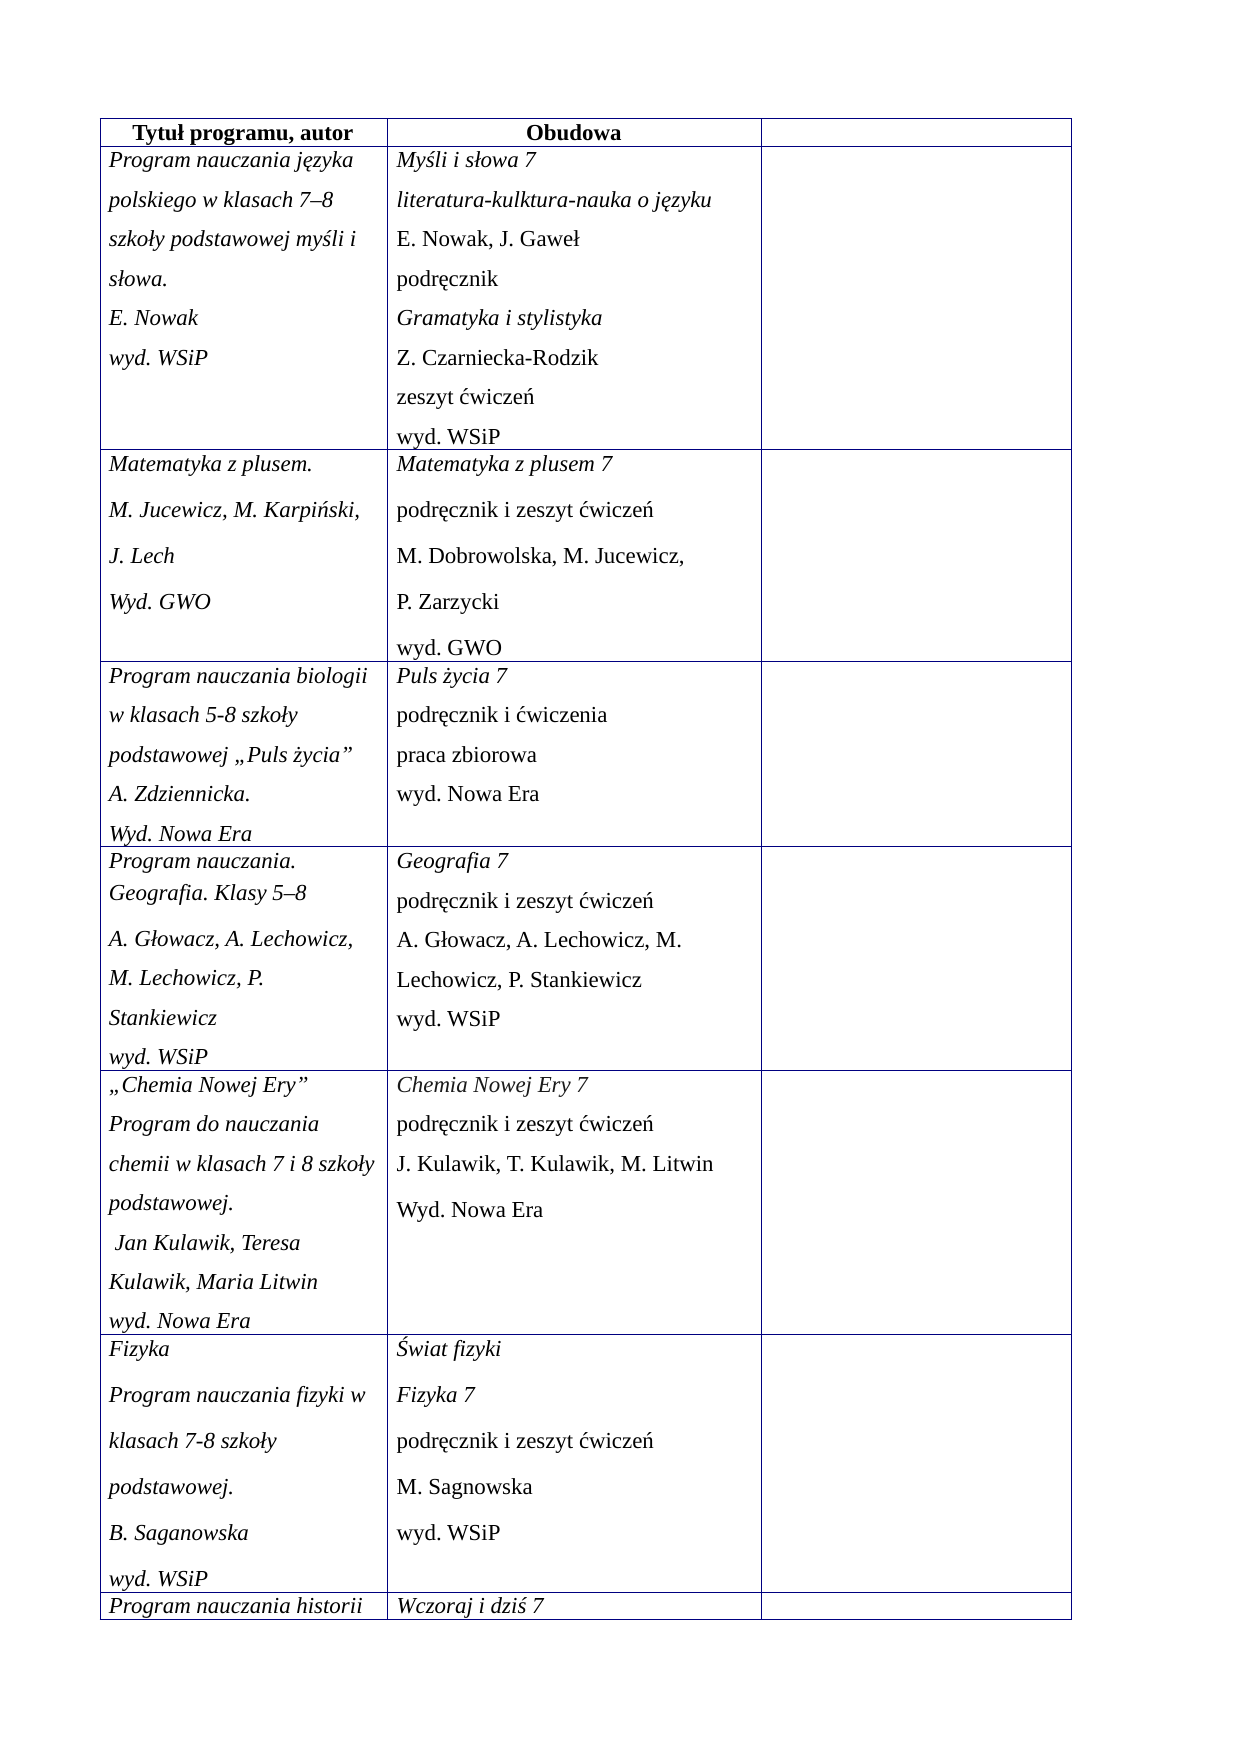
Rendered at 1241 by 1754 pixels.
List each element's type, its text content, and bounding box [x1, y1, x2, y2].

table_cell Myśli i słowa 7 literatura-kulktura-nauka o języku E. Nowak, J. Gaweł podręcznik Gramatyka i stylistyka Z. Czarniecka-Rodzik zeszyt ćwiczeń wyd. WSiP [388, 147, 761, 449]
table_cell [762, 1335, 1071, 1592]
table_cell „Chemia Nowej Ery” Program do nauczania chemii w klasach 7 i 8 szkoły podstawowej. Jan Kulawik, Teresa Kulawik, Maria Litwin wyd. Nowa Era [101, 1071, 387, 1334]
table_cell Puls życia 7 podręcznik i ćwiczenia praca zbiorowa wyd. Nowa Era [388, 662, 761, 846]
table_cell [762, 147, 1071, 449]
table_cell Program nauczania języka polskiego w klasach 7–8 szkoły podstawowej myśli i słowa. E. Nowak wyd. WSiP [101, 147, 387, 449]
table_cell Program nauczania biologii w klasach 5-8 szkoły podstawowej „Puls życia” A. Zdziennicka. Wyd. Nowa Era [101, 662, 387, 846]
table_cell [762, 1593, 1071, 1619]
table_cell [762, 450, 1071, 661]
table_cell Świat fizyki Fizyka 7 podręcznik i zeszyt ćwiczeń M. Sagnowska wyd. WSiP [388, 1335, 761, 1592]
table_cell Matematyka z plusem 7 podręcznik i zeszyt ćwiczeń M. Dobrowolska, M. Jucewicz, P. Zarzycki wyd. GWO [388, 450, 761, 661]
table_cell Program nauczania historii [101, 1593, 387, 1619]
table_cell Geografia 7 podręcznik i zeszyt ćwiczeń A. Głowacz, A. Lechowicz, M. Lechowicz, P. Stankiewicz wyd. WSiP [388, 847, 761, 1070]
table_cell [762, 662, 1071, 846]
table_cell [762, 1071, 1071, 1334]
table_cell Matematyka z plusem. M. Jucewicz, M. Karpiński, J. Lech Wyd. GWO [101, 450, 387, 661]
table_cell [762, 847, 1071, 1070]
table_cell Wczoraj i dziś 7 [388, 1593, 761, 1619]
table_cell Program nauczania. Geografia. Klasy 5–8 A. Głowacz, A. Lechowicz, M. Lechowicz, P. Stankiewicz wyd. WSiP [101, 847, 387, 1070]
table_header Obudowa [388, 119, 761, 146]
table_cell Chemia Nowej Ery 7 podręcznik i zeszyt ćwiczeń J. Kulawik, T. Kulawik, M. Litwin Wyd. Nowa Era [388, 1071, 761, 1334]
table_cell Fizyka Program nauczania fizyki w klasach 7-8 szkoły podstawowej. B. Saganowska wyd. WSiP [101, 1335, 387, 1592]
table_header Tytuł programu, autor [101, 119, 387, 146]
table_header [762, 119, 1071, 146]
